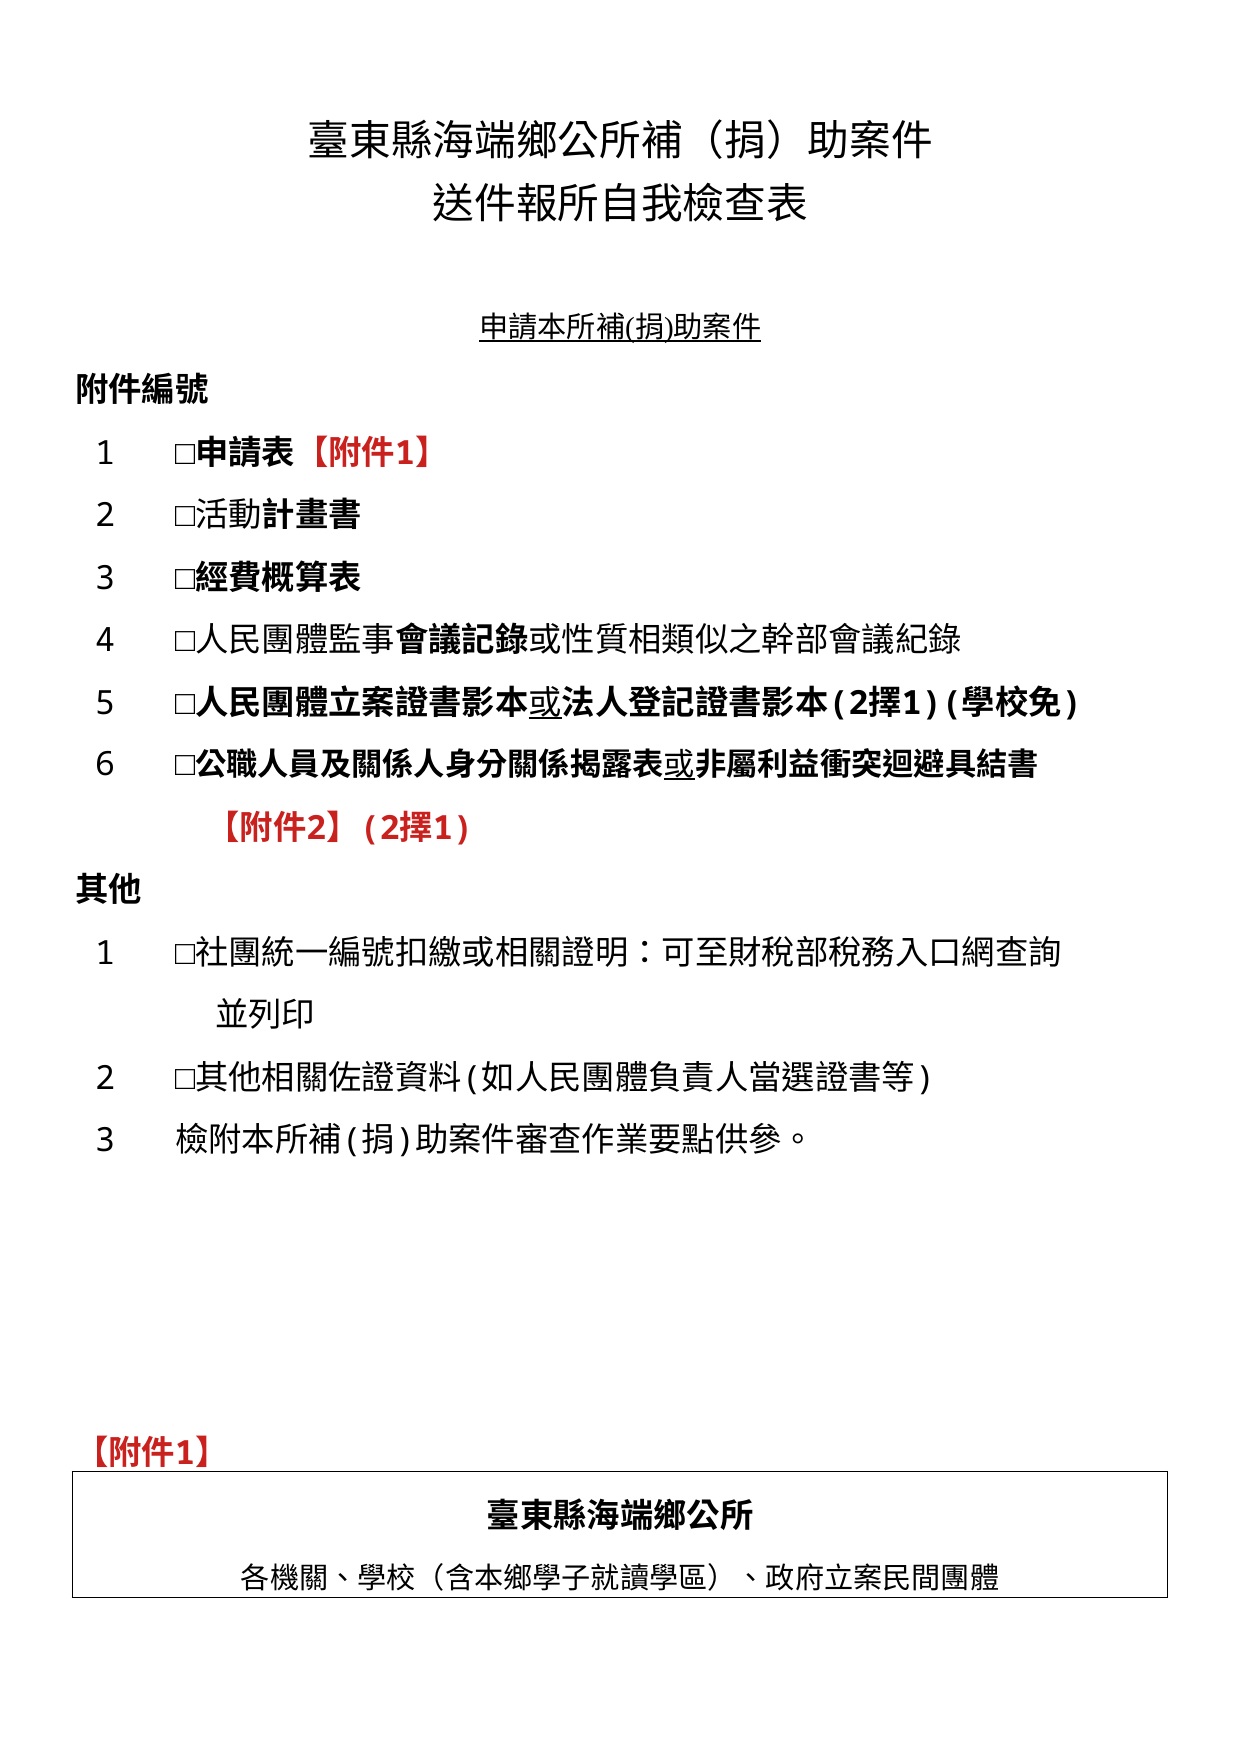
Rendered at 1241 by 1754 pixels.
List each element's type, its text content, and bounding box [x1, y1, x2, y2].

text 申請本所補(捐)助案件 [75, 283, 1165, 346]
table_header 臺東縣海端鄉公所 各機關、學校（含本鄉學子就讀學區）、政府立案民間團體 [73, 1472, 1167, 1597]
text 4 □人民團體監事會議記錄或性質相類似之幹部會議紀錄 [75, 596, 1165, 658]
text 5 □人民團體立案證書影本或法人登記證書影本(2擇1)(學校免) [75, 658, 1165, 721]
text 【附件2】(2擇1) [75, 783, 1165, 846]
text 6 □公職人員及關係人身分關係揭露表或非屬利益衝突迴避具結書 [75, 721, 1165, 783]
text 2 □活動計畫書 [75, 471, 1165, 533]
text 並列印 [75, 971, 1165, 1033]
text 送件報所自我檢查表 [75, 158, 1165, 221]
text 3 □經費概算表 [75, 533, 1165, 596]
text 【附件1】 [75, 1408, 1165, 1471]
text 附件編號 [75, 346, 1165, 408]
text 其他 [75, 846, 1165, 908]
text 2 □其他相關佐證資料(如人民團體負責人當選證書等) [75, 1033, 1165, 1096]
text 1 □申請表【附件1】 [75, 408, 1165, 471]
text 1 □社團統一編號扣繳或相關證明：可至財稅部稅務入口網查詢 [75, 908, 1165, 971]
text 3 檢附本所補(捐)助案件審查作業要點供參。 [75, 1096, 1165, 1158]
text 臺東縣海端鄉公所補（捐）助案件 [75, 96, 1165, 158]
